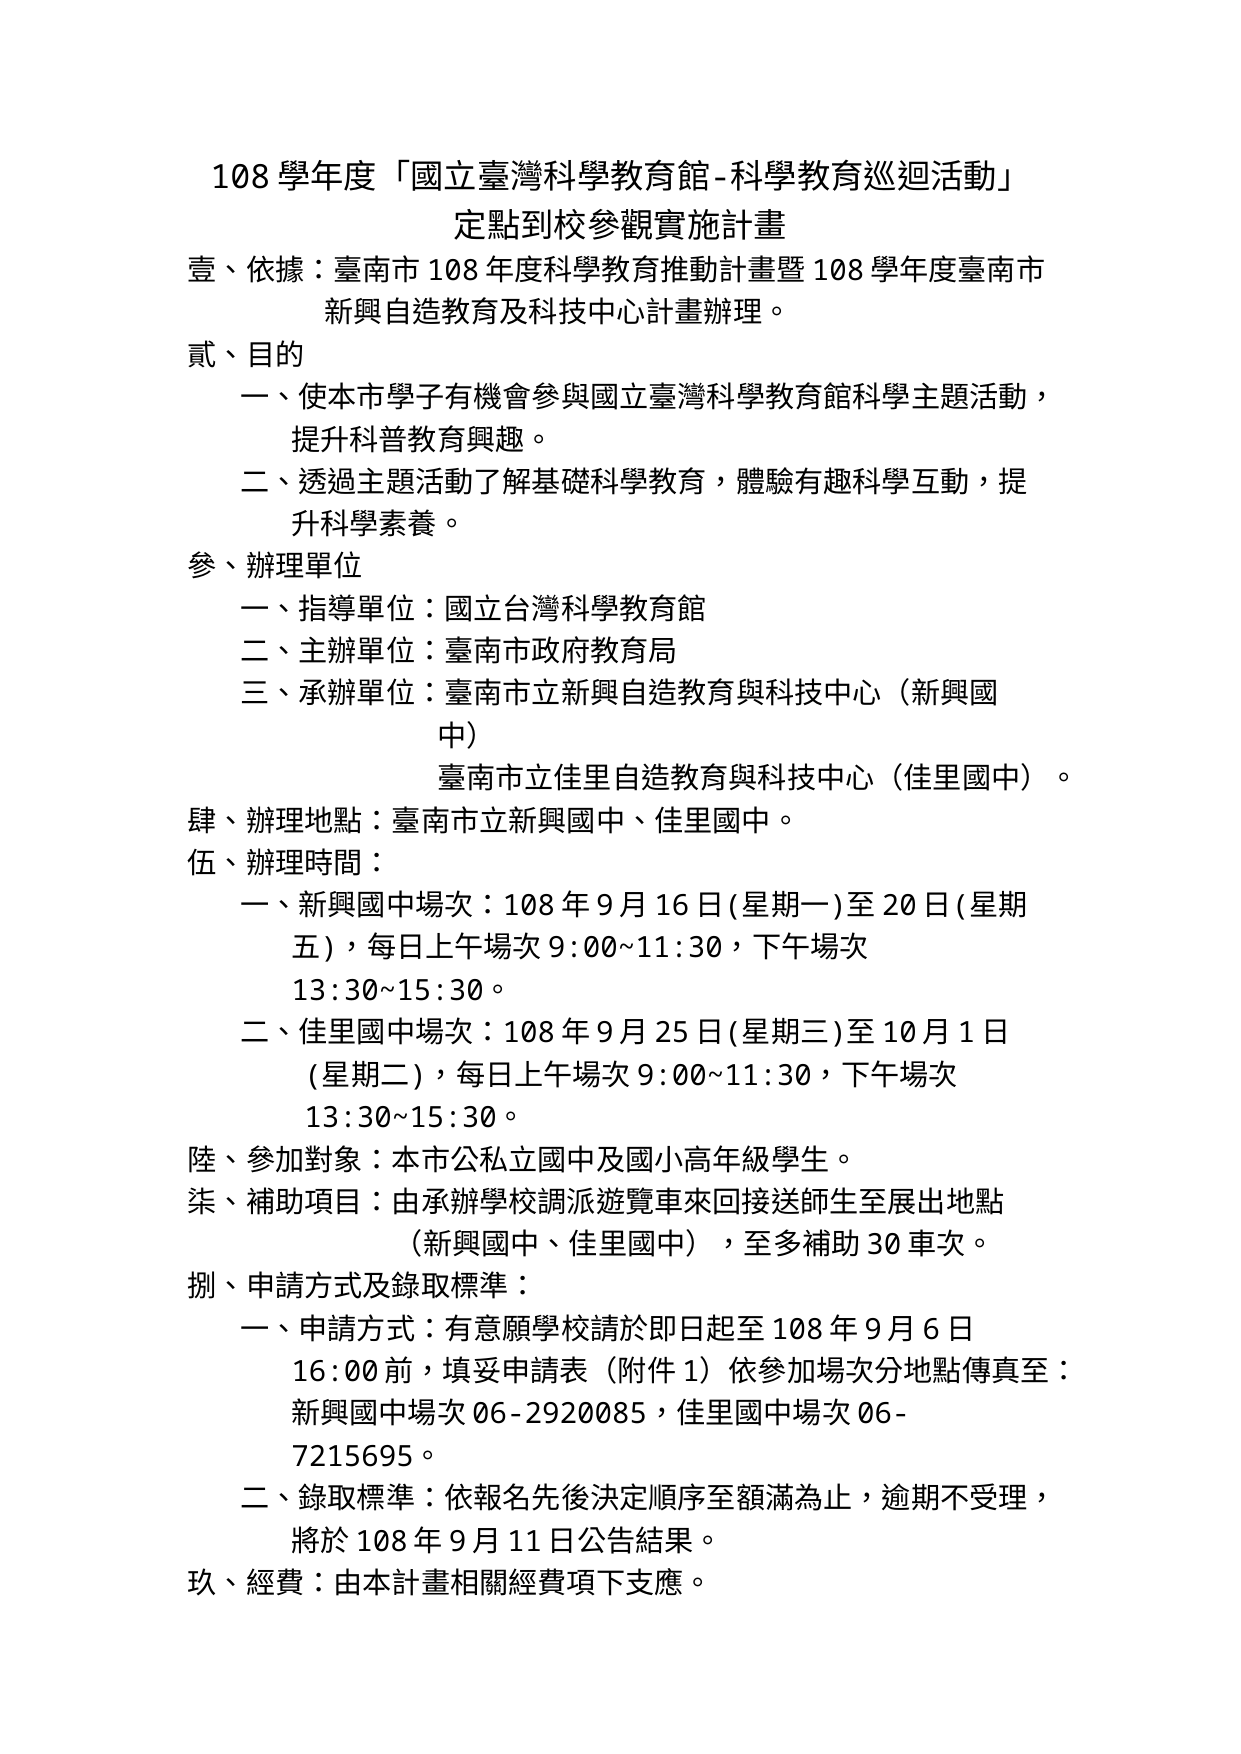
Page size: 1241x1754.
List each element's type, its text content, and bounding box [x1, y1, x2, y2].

text 壹、依據：臺南市108年度科學教育推動計畫暨108學年度臺南市新興自造教育及科技中心計畫辦理。 [187, 247, 1053, 331]
text 108學年度「國立臺灣科學教育館-科學教育巡迴活動」 定點到校參觀實施計畫 [187, 150, 1053, 247]
text 一、新興國中場次：108年9月16日(星期一)至20日(星期五)，每日上午場次9:00~11:30，下午場次13:30~15:30。 [187, 882, 1053, 1009]
text 三、承辦單位：臺南市立新興自造教育與科技中心（新興國中） 臺南市立佳里自造教育與科技中心（佳里國中）。 [187, 670, 1053, 797]
text 柒、補助項目：由承辦學校調派遊覽車來回接送師生至展出地點（新興國中、佳里國中），至多補助30車次。 [187, 1178, 1053, 1263]
text 二、主辦單位：臺南市政府教育局 [187, 628, 1053, 670]
text 一、申請方式：有意願學校請於即日起至108年9月6日16:00前，填妥申請表（附件1）依參加場次分地點傳真至：新興國中場次06-2920085，佳里國中場次06-7215695。 [187, 1305, 1053, 1475]
text 捌、申請方式及錄取標準： [187, 1263, 1053, 1305]
text 貳、目的 [187, 331, 1053, 374]
text 肆、辦理地點：臺南市立新興國中、佳里國中。 [187, 797, 1053, 839]
text 伍、辦理時間： [187, 839, 1053, 882]
text 一、使本市學子有機會參與國立臺灣科學教育館科學主題活動，提升科普教育興趣。 [187, 374, 1053, 458]
text 二、佳里國中場次：108年9月25日(星期三)至10月1日(星期二)，每日上午場次9:00~11:30，下午場次13:30~15:30。 [187, 1009, 1053, 1136]
text 二、錄取標準：依報名先後決定順序至額滿為止，逾期不受理，將於108年9月11日公告結果。 [187, 1475, 1053, 1560]
text 二、透過主題活動了解基礎科學教育，體驗有趣科學互動，提升科學素養。 [187, 458, 1053, 543]
text 參、辦理單位 [187, 543, 1053, 585]
text 玖、經費：由本計畫相關經費項下支應。 [187, 1560, 1053, 1602]
text 一、指導單位：國立台灣科學教育館 [187, 585, 1053, 628]
text 陸、參加對象：本市公私立國中及國小高年級學生。 [187, 1136, 1053, 1178]
